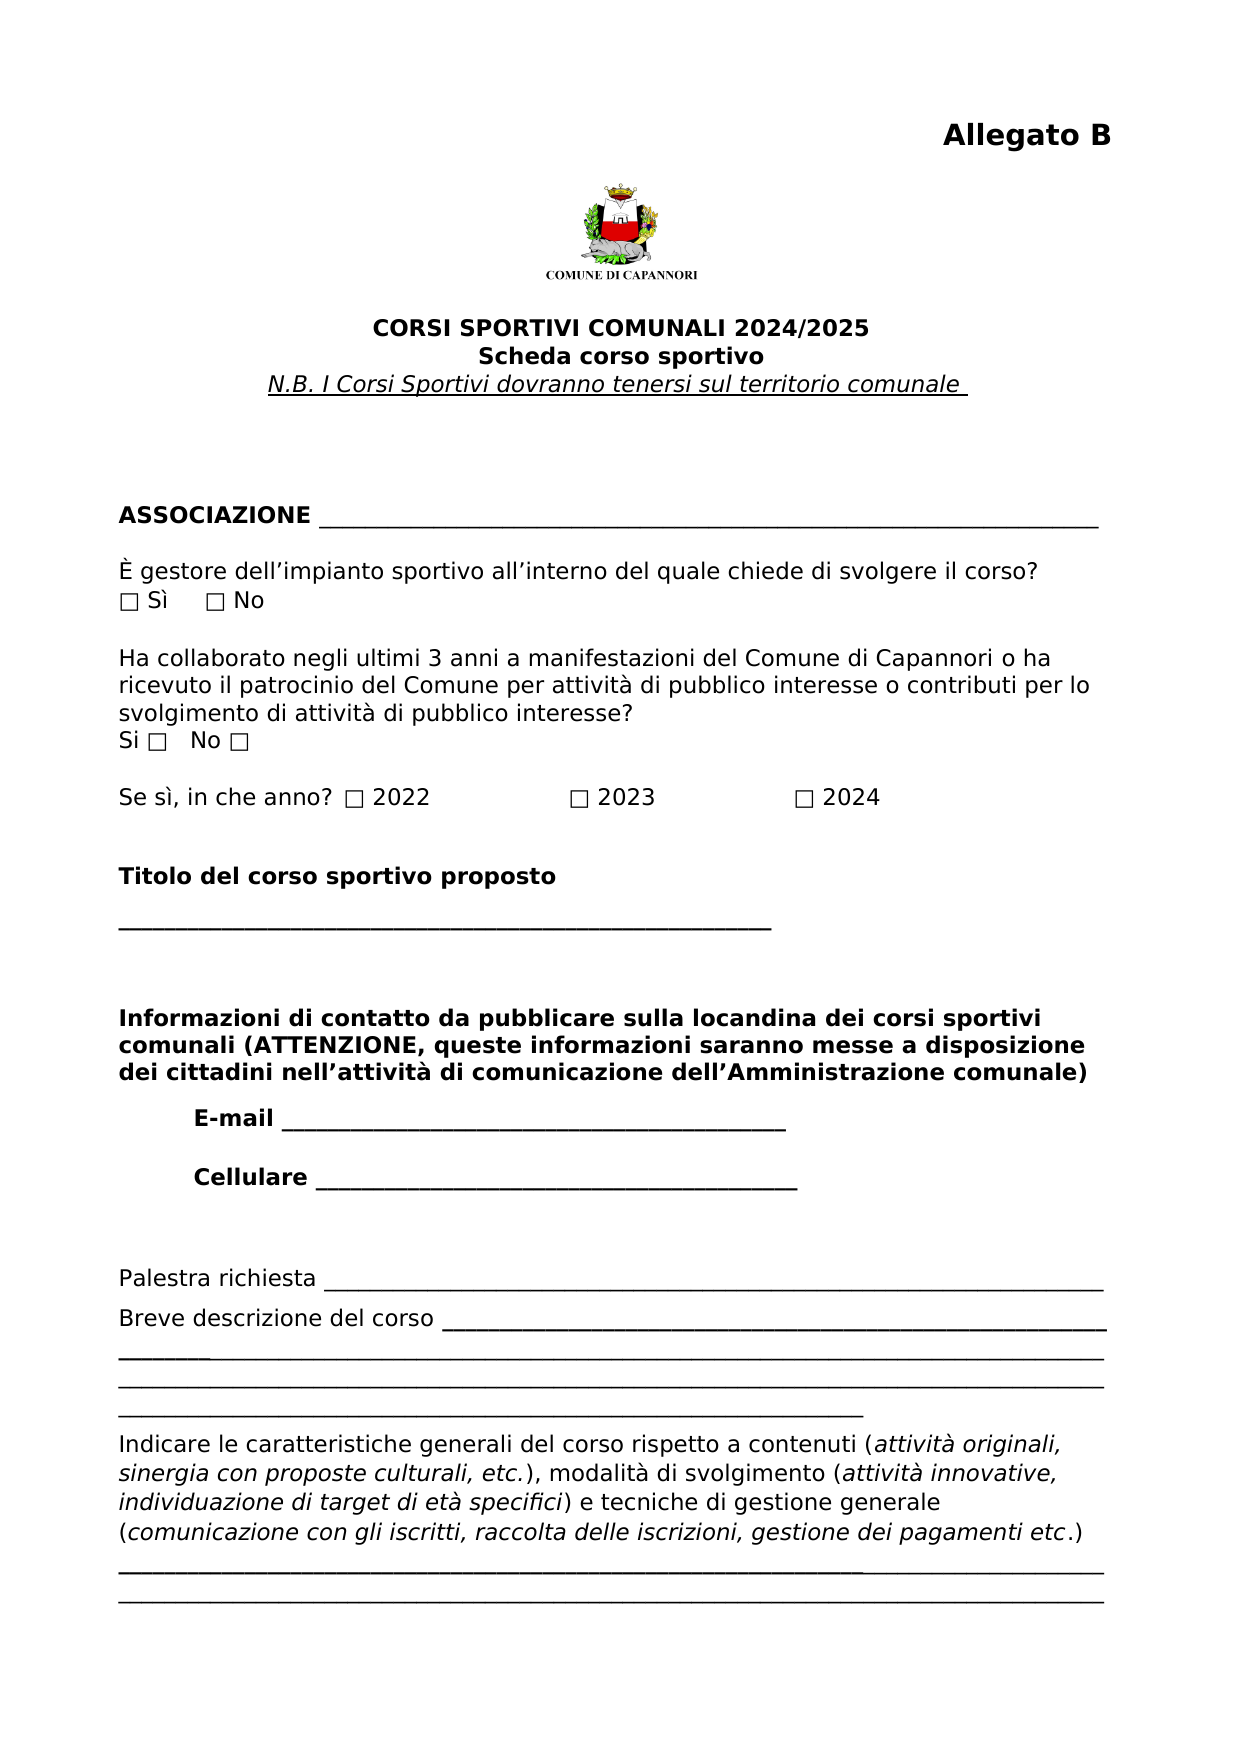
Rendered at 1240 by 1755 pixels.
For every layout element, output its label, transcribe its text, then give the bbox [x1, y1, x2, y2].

text Titolo del corso sportivo proposto [118, 863, 1112, 890]
text Indicare le caratteristiche generali del corso rispetto a contenuti (attività originali, sinergia con proposte culturali, etc.), modalità di svolgimento (attività innovative, individuazione di target di età specifici) e tecniche di gestione generale (comunicazione con gli iscritti, raccolta delle iscrizioni, gestione dei pagamenti etc.) ____________________________________________________________________________________________________________________________________________________________________________ [118, 1431, 1112, 1604]
picture [540, 178, 702, 283]
text N.B. I Corsi Sportivi dovranno tenersi sul territorio comunale [126, 372, 1112, 398]
text _________________________________________________________ [118, 904, 1112, 930]
text Si □ No □ [118, 727, 1112, 754]
text Scheda corso sportivo [130, 343, 1112, 370]
text CORSI SPORTIVI COMUNALI 2024/2025 [130, 315, 1112, 341]
text ASSOCIAZIONE ____________________________________________________________________ [118, 502, 1112, 529]
text È gestore dell’impianto sportivo all’interno del quale chiede di svolgere il corso? [118, 558, 1112, 584]
text Informazioni di contatto da pubblicare sulla locandina dei corsi sportivi comunali (ATTENZIONE, queste informazioni saranno messe a disposizione dei cittadini nell’attività di comunicazione dell’Amministrazione comunale) [118, 1005, 1112, 1086]
text Cellulare __________________________________________ [118, 1164, 1112, 1191]
text Palestra richiesta ____________________________________________________________________ [118, 1265, 1112, 1292]
text Allegato B [118, 118, 1112, 152]
text Breve descrizione del corso __________________________________________________________ _____________________________________________________________________________________________________________________________________________________________________________________________________________________________________________ [118, 1306, 1112, 1417]
text Ha collaborato negli ultimi 3 anni a manifestazioni del Comune di Capannori o ha ricevuto il patrocinio del Comune per attività di pubblico interesse o contributi per lo svolgimento di attività di pubblico interesse? [118, 645, 1112, 727]
text E-mail ____________________________________________ [118, 1105, 1112, 1131]
text □ Sì □ No [118, 587, 1112, 614]
text Se sì, in che anno? □ 2022 □ 2023 □ 2024 [118, 784, 1112, 810]
